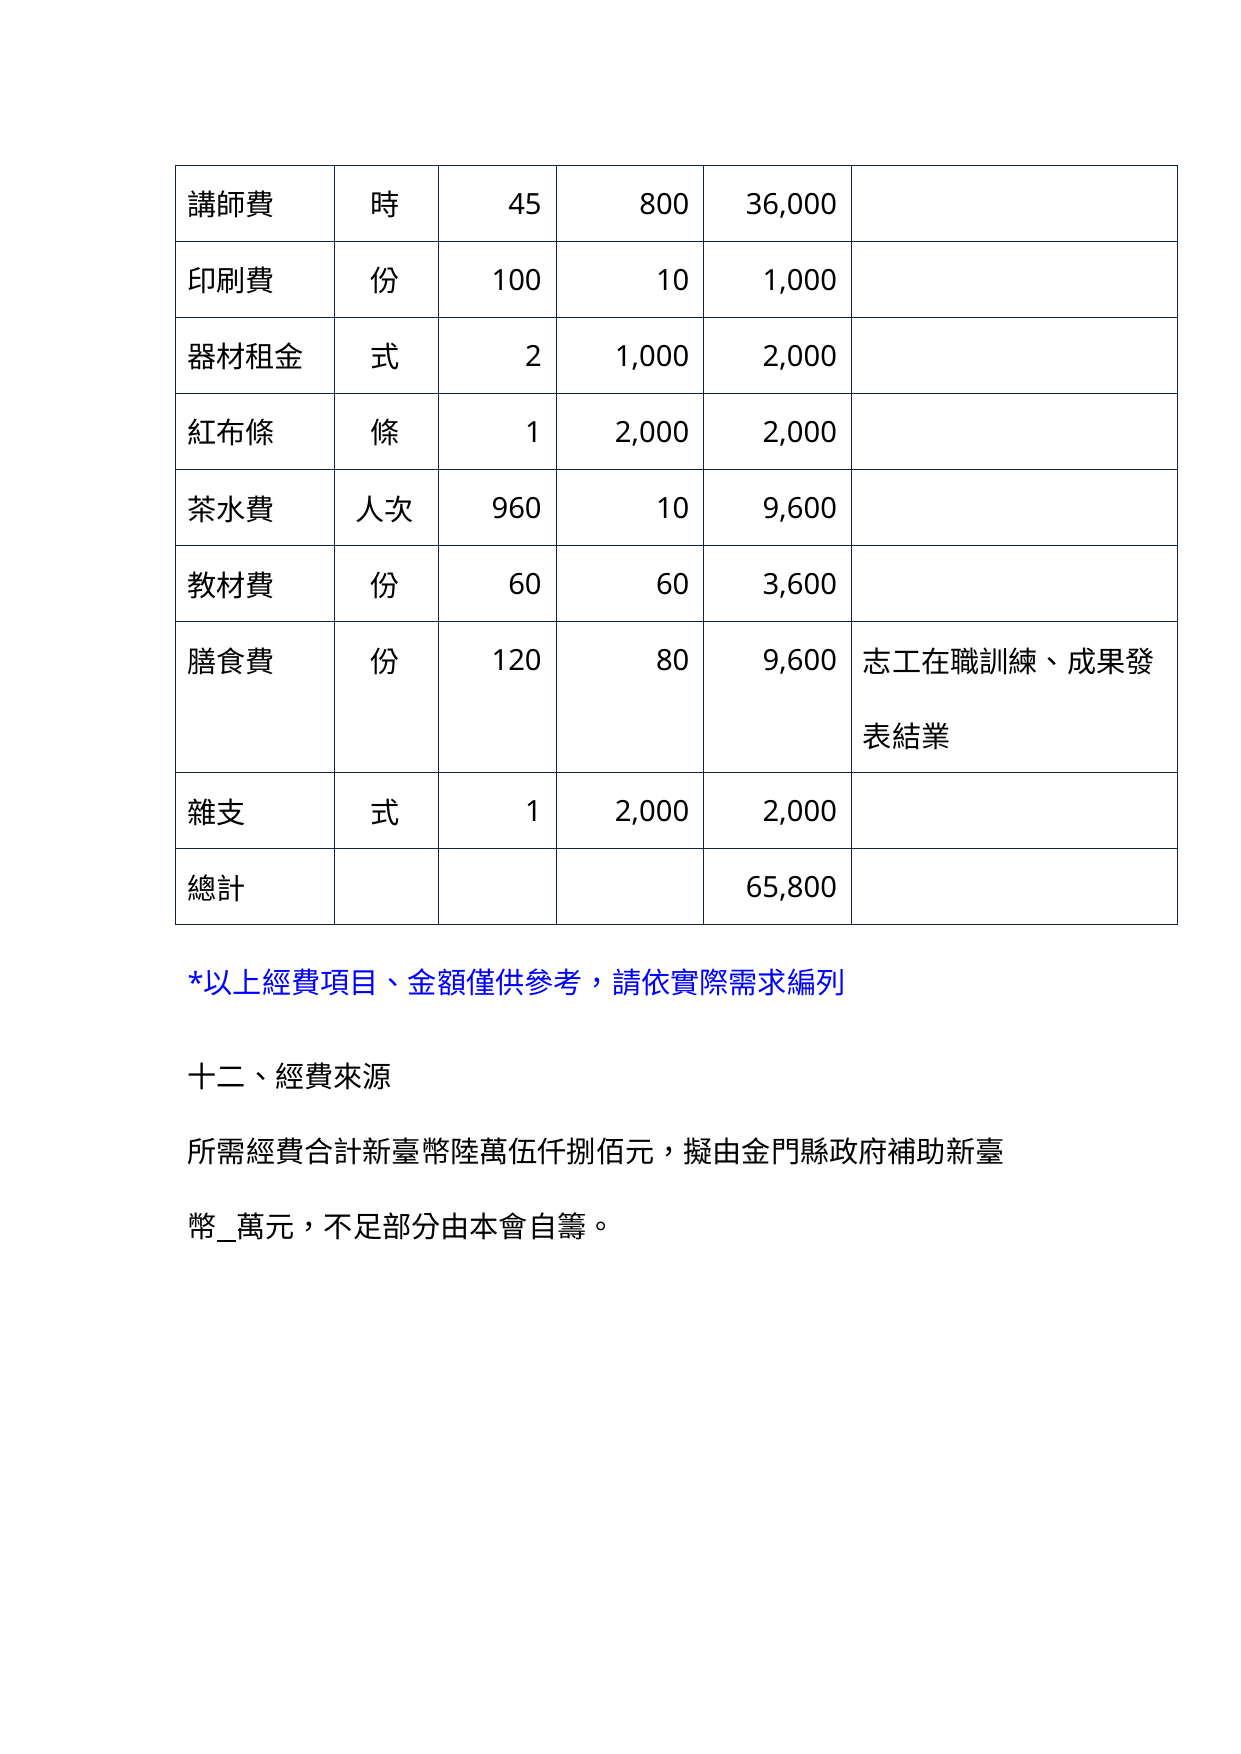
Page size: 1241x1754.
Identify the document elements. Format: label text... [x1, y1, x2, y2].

table_cell 份 [335, 546, 438, 621]
table_cell [852, 242, 1177, 317]
table_cell 960 [439, 470, 556, 545]
table_cell [852, 470, 1177, 545]
table_cell 總計 [176, 849, 334, 924]
table_cell 10 [557, 470, 703, 545]
table_cell 時 [335, 166, 438, 241]
table_cell 80 [557, 622, 703, 772]
table_cell 120 [439, 622, 556, 772]
table_cell 式 [335, 773, 438, 848]
table_cell 2 [439, 318, 556, 393]
table_cell 人次 [335, 470, 438, 545]
table_cell 份 [335, 242, 438, 317]
table_cell 2,000 [704, 318, 851, 393]
table_cell 2,000 [557, 394, 703, 469]
table_cell 2,000 [704, 394, 851, 469]
table_cell [852, 166, 1177, 241]
text *以上經費項目、金額僅供參考，請依實際需求編列 [187, 944, 1006, 1019]
table_cell 式 [335, 318, 438, 393]
table_cell 65,800 [704, 849, 851, 924]
table_cell 60 [439, 546, 556, 621]
table_cell 教材費 [176, 546, 334, 621]
table_cell 茶水費 [176, 470, 334, 545]
table_cell 800 [557, 166, 703, 241]
table_cell 45 [439, 166, 556, 241]
table_cell 100 [439, 242, 556, 317]
table_cell 1 [439, 773, 556, 848]
table_cell [557, 849, 703, 924]
table_cell 器材租金 [176, 318, 334, 393]
table_cell 10 [557, 242, 703, 317]
table_cell 印刷費 [176, 242, 334, 317]
table_cell 9,600 [704, 622, 851, 772]
table_cell 1,000 [704, 242, 851, 317]
table_cell 60 [557, 546, 703, 621]
table_cell 志工在職訓練、成果發表結業 [852, 622, 1177, 772]
table_cell 膳食費 [176, 622, 334, 772]
table_cell 條 [335, 394, 438, 469]
table_cell 份 [335, 622, 438, 772]
table_cell 講師費 [176, 166, 334, 241]
table_cell [439, 849, 556, 924]
table_cell 紅布條 [176, 394, 334, 469]
text 十二、經費來源 [187, 1037, 1006, 1112]
table_cell [852, 773, 1177, 848]
table_cell 1,000 [557, 318, 703, 393]
table_cell 9,600 [704, 470, 851, 545]
table_cell 雜支 [176, 773, 334, 848]
table_cell [852, 394, 1177, 469]
table_cell 36,000 [704, 166, 851, 241]
table_cell [335, 849, 438, 924]
table_cell 1 [439, 394, 556, 469]
table_cell [852, 546, 1177, 621]
table_cell [852, 318, 1177, 393]
table_cell [852, 849, 1177, 924]
text 所需經費合計新臺幣陸萬伍仟捌佰元，擬由金門縣政府補助新臺幣 萬元，不足部分由本會自籌。 [187, 1112, 1006, 1262]
table_cell 3,600 [704, 546, 851, 621]
table_cell 2,000 [704, 773, 851, 848]
table_cell 2,000 [557, 773, 703, 848]
